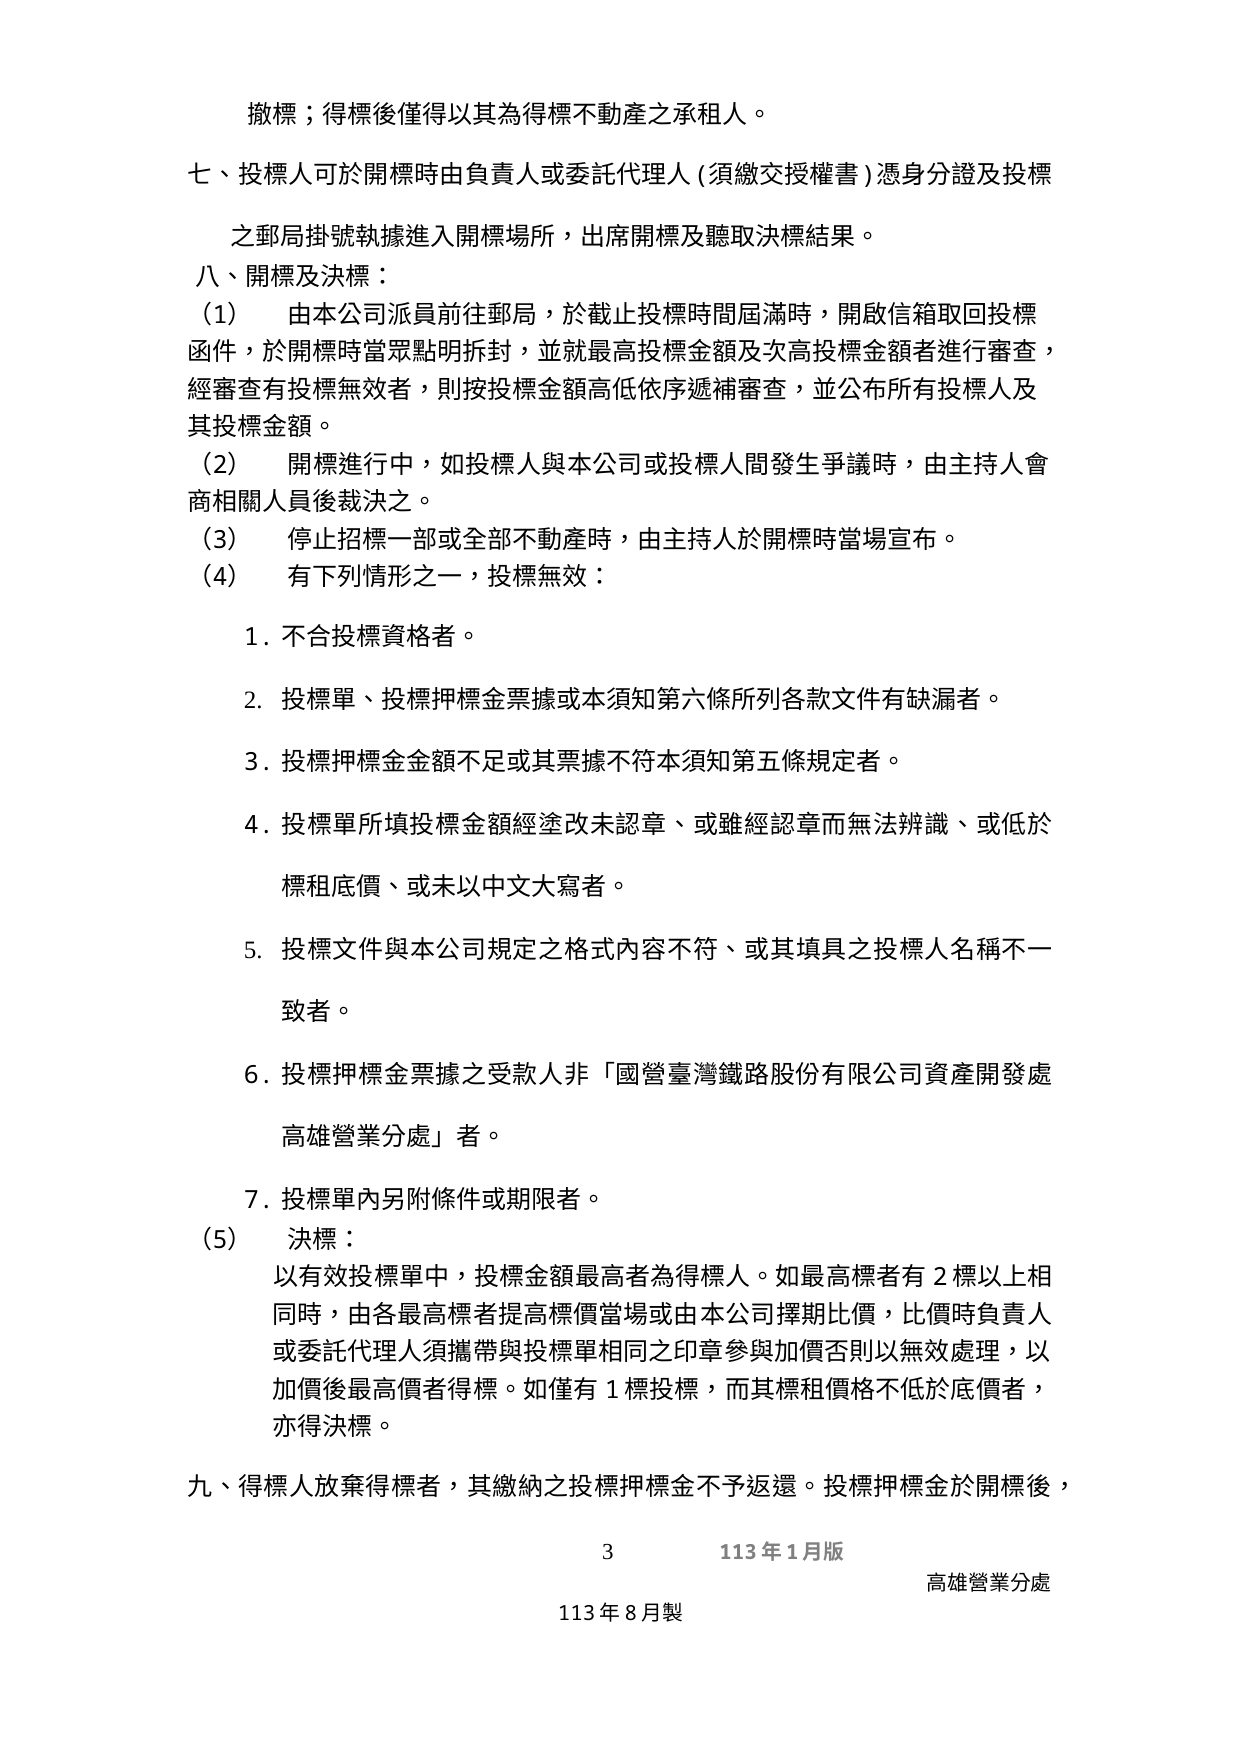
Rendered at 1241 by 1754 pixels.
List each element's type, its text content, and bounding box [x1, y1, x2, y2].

list 由本公司派員前往郵局，於截止投標時間屆滿時，開啟信箱取回投標函件，於開標時當眾點明拆封，並就最高投標金額及次高投標金額者進行審查，經審查有投標無效者，則按投標金額高低依序遞補審查，並公布所有投標人及其投標金額。 [187, 293, 1051, 443]
list 投標單、投標押標金票據或本須知第六條所列各款文件有缺漏者。 [244, 656, 1053, 718]
list 有下列情形之一，投標無效： [187, 556, 1051, 593]
text 以有效投標單中，投標金額最高者為得標人。如最高標者有2標以上相同時，由各最高標者提高標價當場或由本公司擇期比價，比價時負責人或委託代理人須攜帶與投標單相同之印章參與加價否則以無效處理，以加價後最高價者得標。如僅有1標投標，而其標租價格不低於底價者，亦得決標。 [272, 1256, 1053, 1443]
list 決標： [187, 1218, 1051, 1256]
list 投標單內另附條件或期限者。 [244, 1156, 1053, 1218]
text 撤標；得標後僅得以其為得標不動產之承租人。 [246, 93, 1053, 131]
list 投標單所填投標金額經塗改未認章、或雖經認章而無法辨識、或低於標租底價、或未以中文大寫者。 [244, 781, 1053, 906]
list 投標押標金金額不足或其票據不符本須知第五條規定者。 [244, 718, 1053, 781]
text 七、投標人可於開標時由負責人或委託代理人(須繳交授權書)憑身分證及投標之郵局掛號執據進入開標場所，出席開標及聽取決標結果。 [187, 131, 1053, 256]
list 開標進行中，如投標人與本公司或投標人間發生爭議時，由主持人會商相關人員後裁決之。 [187, 443, 1051, 518]
list 停止招標一部或全部不動產時，由主持人於開標時當場宣布。 [187, 518, 1051, 556]
list 投標押標金票據之受款人非「國營臺灣鐵路股份有限公司資產開發處高雄營業分處」者。 [244, 1031, 1053, 1156]
text 八、開標及決標： [195, 256, 1053, 293]
text 九、得標人放棄得標者，其繳納之投標押標金不予返還。投標押標金於開標後，除得標人外，其餘應由未得標人持憑交寄投標單函件之郵局掛號執據及與投標單內所蓋相同之印章，無息領回；或由未得標人出具委託書(所蓋印章與投標單相同)委託受託人(應附身分證明文件)領回。 [187, 1443, 1053, 1506]
list 不合投標資格者。 [244, 593, 1053, 656]
list 投標文件與本公司規定之格式內容不符、或其填具之投標人名稱不一致者。 [244, 906, 1053, 1031]
